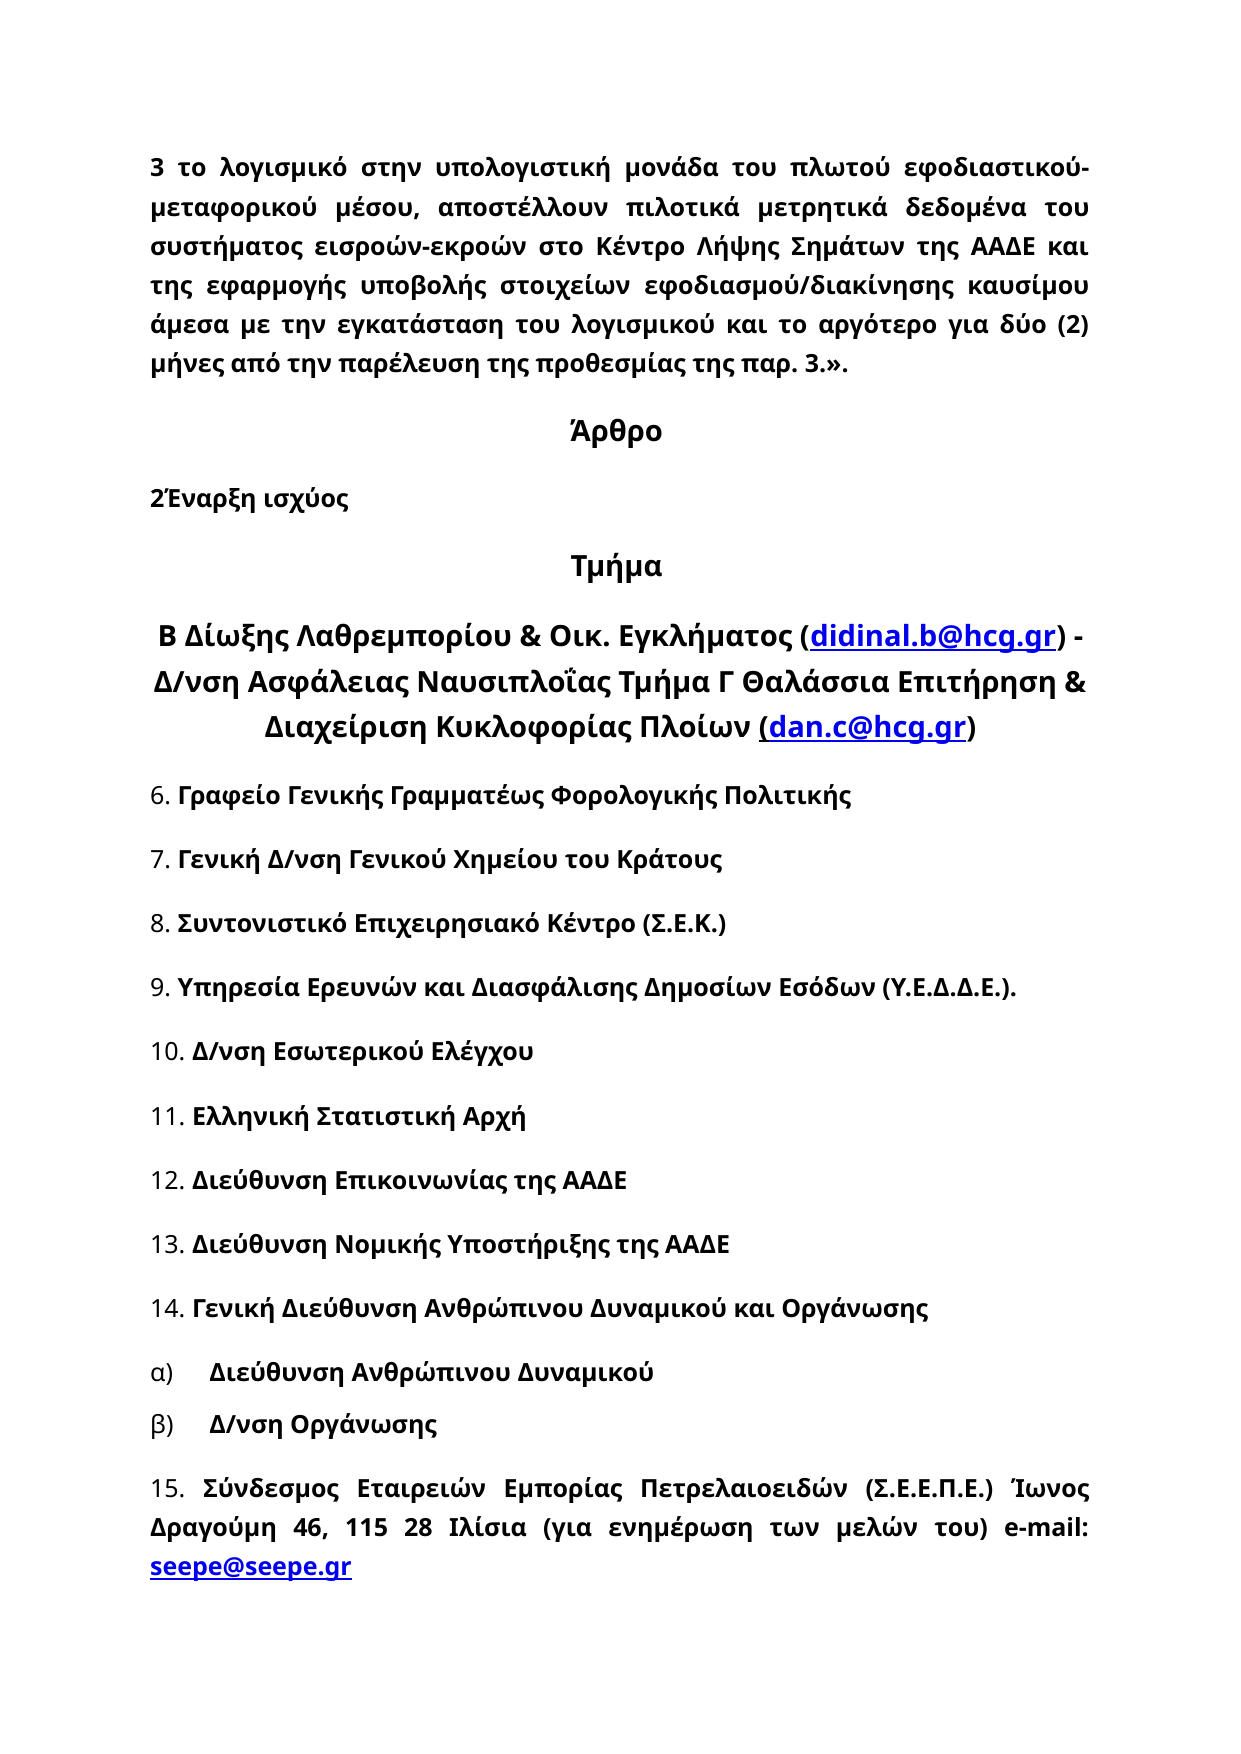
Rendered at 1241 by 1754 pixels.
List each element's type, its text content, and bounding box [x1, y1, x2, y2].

text 2Έναρξη ισχύος [150, 481, 1090, 515]
text 11. Ελληνική Στατιστική Αρχή [150, 1098, 1090, 1132]
text 9. Υπηρεσία Ερευνών και Διασφάλισης Δημοσίων Εσόδων (Υ.Ε.Δ.Δ.Ε.). [150, 970, 1090, 1004]
text 10. Δ/νση Εσωτερικού Ελέγχου [150, 1034, 1090, 1068]
text 15. Σύνδεσμος Εταιρειών Εμπορίας Πετρελαιοειδών (Σ.Ε.Ε.Π.Ε.) Ίωνος Δραγούμη 46, 115 28 Ιλίσια (για ενημέρωση των μελών του) e-mail: seepe@seepe.gr [150, 1471, 1090, 1583]
text 12. Διεύθυνση Επικοινωνίας της ΑΑΔΕ [150, 1162, 1090, 1196]
text 6. Γραφείο Γενικής Γραμματέως Φορολογικής Πολιτικής [150, 777, 1090, 811]
text 3 το λογισμικό στην υπολογιστική μονάδα του πλωτού εφοδιαστικού-μεταφορικού μέσου, αποστέλλουν πιλοτικά μετρητικά δεδομένα του συστήματος εισροών-εκροών στο Κέντρο Λήψης Σημάτων της ΑΑΔΕ και της εφαρμογής υποβολής στοιχείων εφοδιασμού/διακίνησης καυσίμου άμεσα με την εγκατάσταση του λογισμικού και το αργότερο για δύο (2) μήνες από την παρέλευση της προθεσμίας της παρ. 3.». [150, 150, 1090, 380]
text 8. Συντονιστικό Επιχειρησιακό Κέντρο (Σ.Ε.Κ.) [150, 906, 1090, 940]
list β) Δ/νση Οργάνωσης [150, 1406, 1090, 1441]
text 13. Διεύθυνση Νομικής Υποστήριξης της ΑΑΔΕ [150, 1226, 1090, 1261]
subtitle Άρθρο [150, 410, 1090, 450]
text 14. Γενική Διεύθυνση Ανθρώπινου Δυναμικού και Οργάνωσης [150, 1291, 1090, 1325]
subtitle Τμήμα [150, 545, 1090, 584]
subtitle Β Δίωξης Λαθρεμπορίου & Οικ. Εγκλήματος (didinal.b@hcg.gr) -Δ/νση Ασφάλειας Ναυσιπλοΐας Τμήμα Γ Θαλάσσια Επιτήρηση & Διαχείριση Κυκλοφορίας Πλοίων (dan.c@hcg.gr) [150, 615, 1090, 746]
list α) Διεύθυνση Ανθρώπινου Δυναμικού [150, 1355, 1090, 1389]
text 7. Γενική Δ/νση Γενικού Χημείου του Κράτους [150, 841, 1090, 876]
